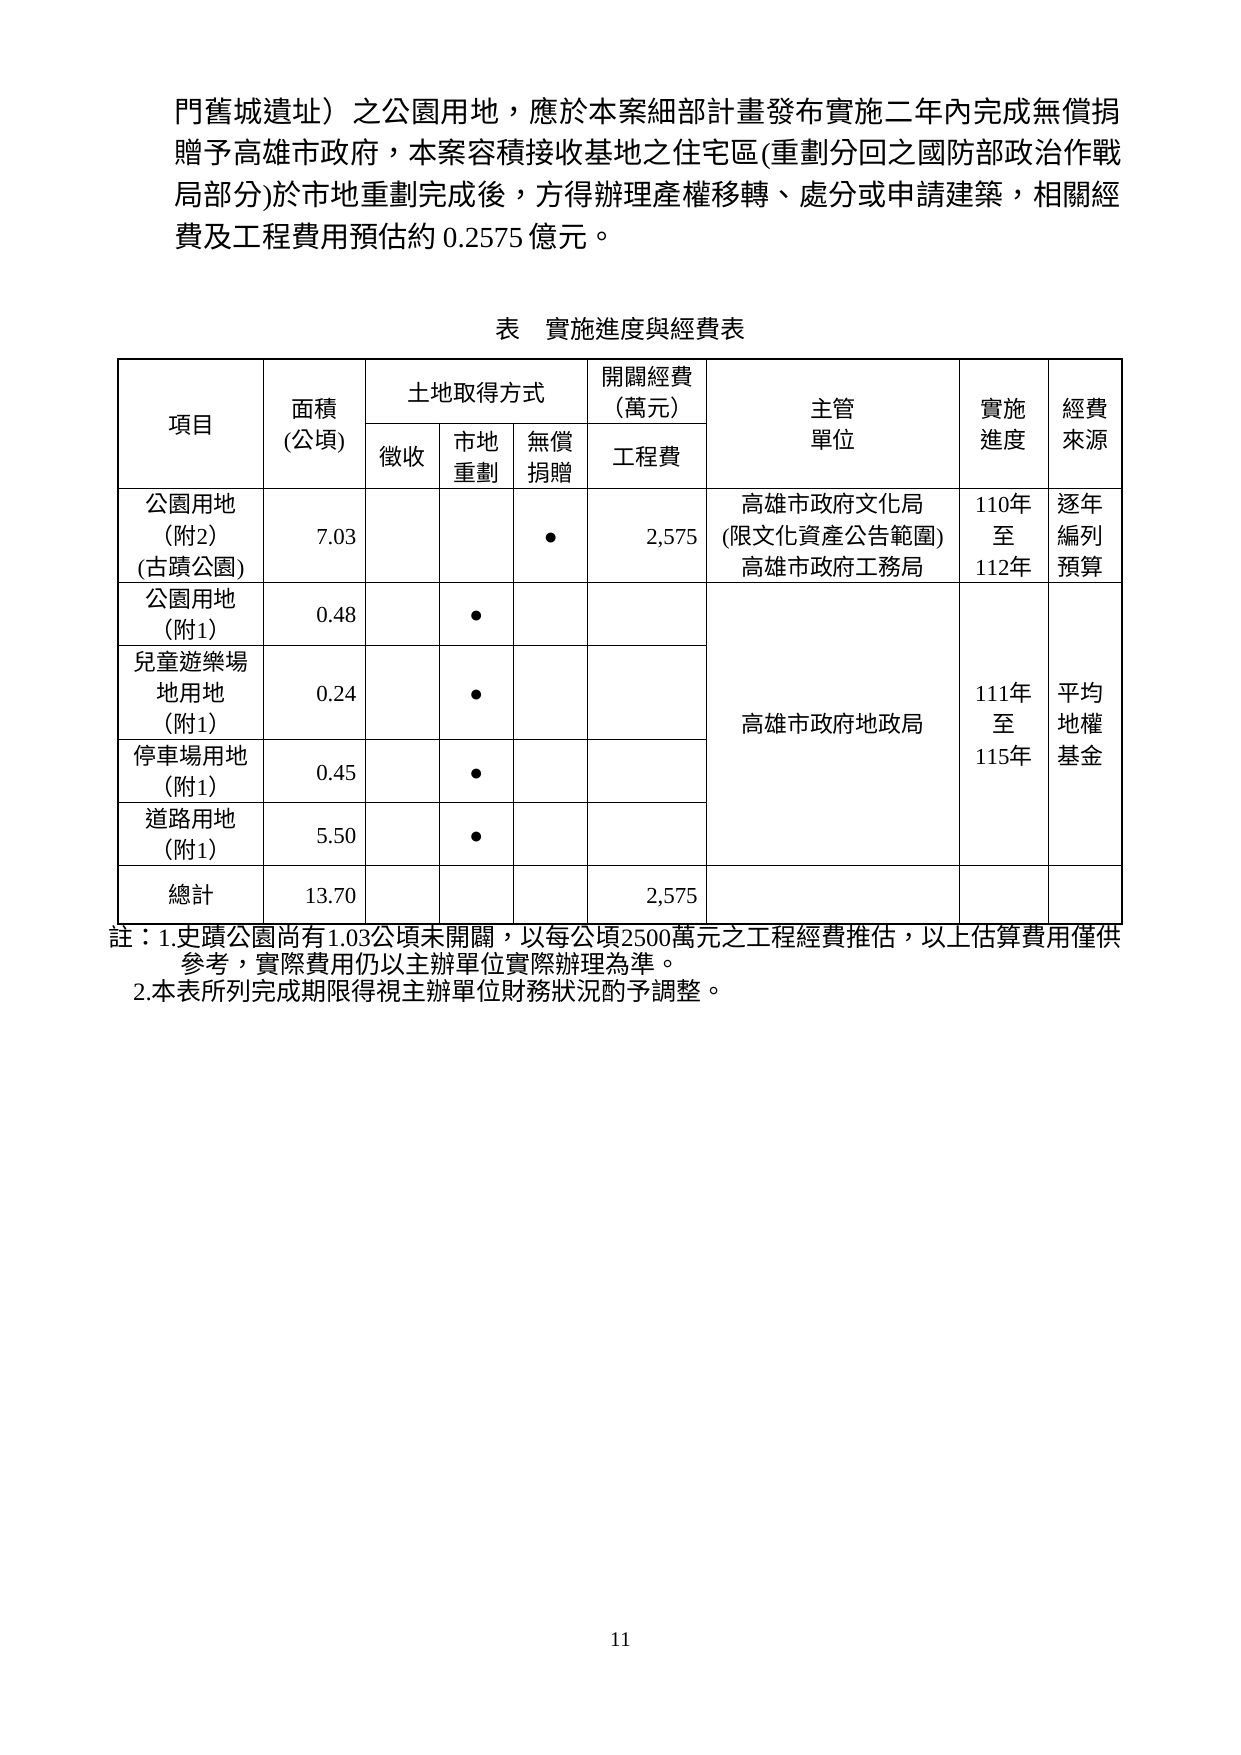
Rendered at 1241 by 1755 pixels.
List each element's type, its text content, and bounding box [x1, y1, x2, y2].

table_cell 7.03 [264, 489, 365, 582]
table_cell [1049, 866, 1121, 923]
table_cell 5.50 [264, 803, 365, 865]
table_header 項目 [119, 360, 263, 487]
table_cell 停車場用地（附1） [119, 740, 263, 802]
table_cell [366, 646, 439, 739]
table_cell [514, 803, 587, 865]
table_header 經費 來源 [1049, 360, 1121, 487]
table_cell [440, 489, 513, 582]
table_cell 高雄市政府文化局 (限文化資產公告範圍) 高雄市政府工務局 [707, 489, 959, 582]
table_cell ● [440, 583, 513, 645]
table_header 土地取得方式 [366, 360, 587, 423]
table_cell 平均地權基金 [1049, 583, 1121, 865]
table_cell [960, 866, 1048, 923]
table_cell 公園用地 （附2） (古蹟公園) [119, 489, 263, 582]
text 2.本表所列完成期限得視主辦單位財務狀況酌予調整。 [108, 979, 1121, 1006]
table_header 主管 單位 [707, 360, 959, 487]
table_cell 逐年編列預算 [1049, 489, 1121, 582]
table_cell [588, 803, 706, 865]
table_cell [588, 646, 706, 739]
table_cell ● [440, 646, 513, 739]
table_cell [366, 803, 439, 865]
table_cell 道路用地 （附1） [119, 803, 263, 865]
table_cell [514, 740, 587, 802]
table_cell 市地重劃 [440, 424, 513, 487]
table_header 面積 (公頃) [264, 360, 365, 487]
table_cell [588, 583, 706, 645]
table_cell 總計 [119, 866, 263, 923]
table_cell 無償捐贈 [514, 424, 587, 487]
table_header 實施 進度 [960, 360, 1048, 487]
table_cell [366, 740, 439, 802]
table_cell 公園用地 （附1） [119, 583, 263, 645]
table_cell 工程費 [588, 424, 706, 487]
text 註：1.史蹟公園尚有1.03公頃未開闢，以每公頃2500萬元之工程經費推估，以上估算費用僅供參考，實際費用仍以主辦單位實際辦理為準。 [108, 925, 1121, 979]
table_cell 2,575 [588, 489, 706, 582]
table_cell [366, 866, 439, 923]
table_cell ● [440, 803, 513, 865]
table_cell 高雄市政府地政局 [707, 583, 959, 865]
table_cell [588, 740, 706, 802]
table_cell [707, 866, 959, 923]
table_cell [514, 866, 587, 923]
table_header 開闢經費 （萬元） [588, 360, 706, 423]
table_cell [366, 489, 439, 582]
text 表 實施進度與經費表 [118, 309, 1121, 346]
table_cell 111年 至 115年 [960, 583, 1048, 865]
table_cell 13.70 [264, 866, 365, 923]
table_cell 110年 至 112年 [960, 489, 1048, 582]
table_cell [514, 646, 587, 739]
table_cell 徵收 [366, 424, 439, 487]
table_cell [440, 866, 513, 923]
table_cell [514, 583, 587, 645]
table_cell 2,575 [588, 866, 706, 923]
table_cell ● [440, 740, 513, 802]
text 門舊城遺址）之公園用地，應於本案細部計畫發布實施二年內完成無償捐贈予高雄市政府，本案容積接收基地之住宅區(重劃分回之國防部政治作戰局部分)於市地重劃完成後，方得辦理產權移轉、處分或申請建築，相關經費及工程費用預估約0.2575億元。 [174, 89, 1122, 255]
table_cell 0.48 [264, 583, 365, 645]
table_cell [366, 583, 439, 645]
table_cell ● [514, 489, 587, 582]
table_cell 兒童遊樂場地用地 （附1） [119, 646, 263, 739]
table_cell 0.24 [264, 646, 365, 739]
table_cell 0.45 [264, 740, 365, 802]
